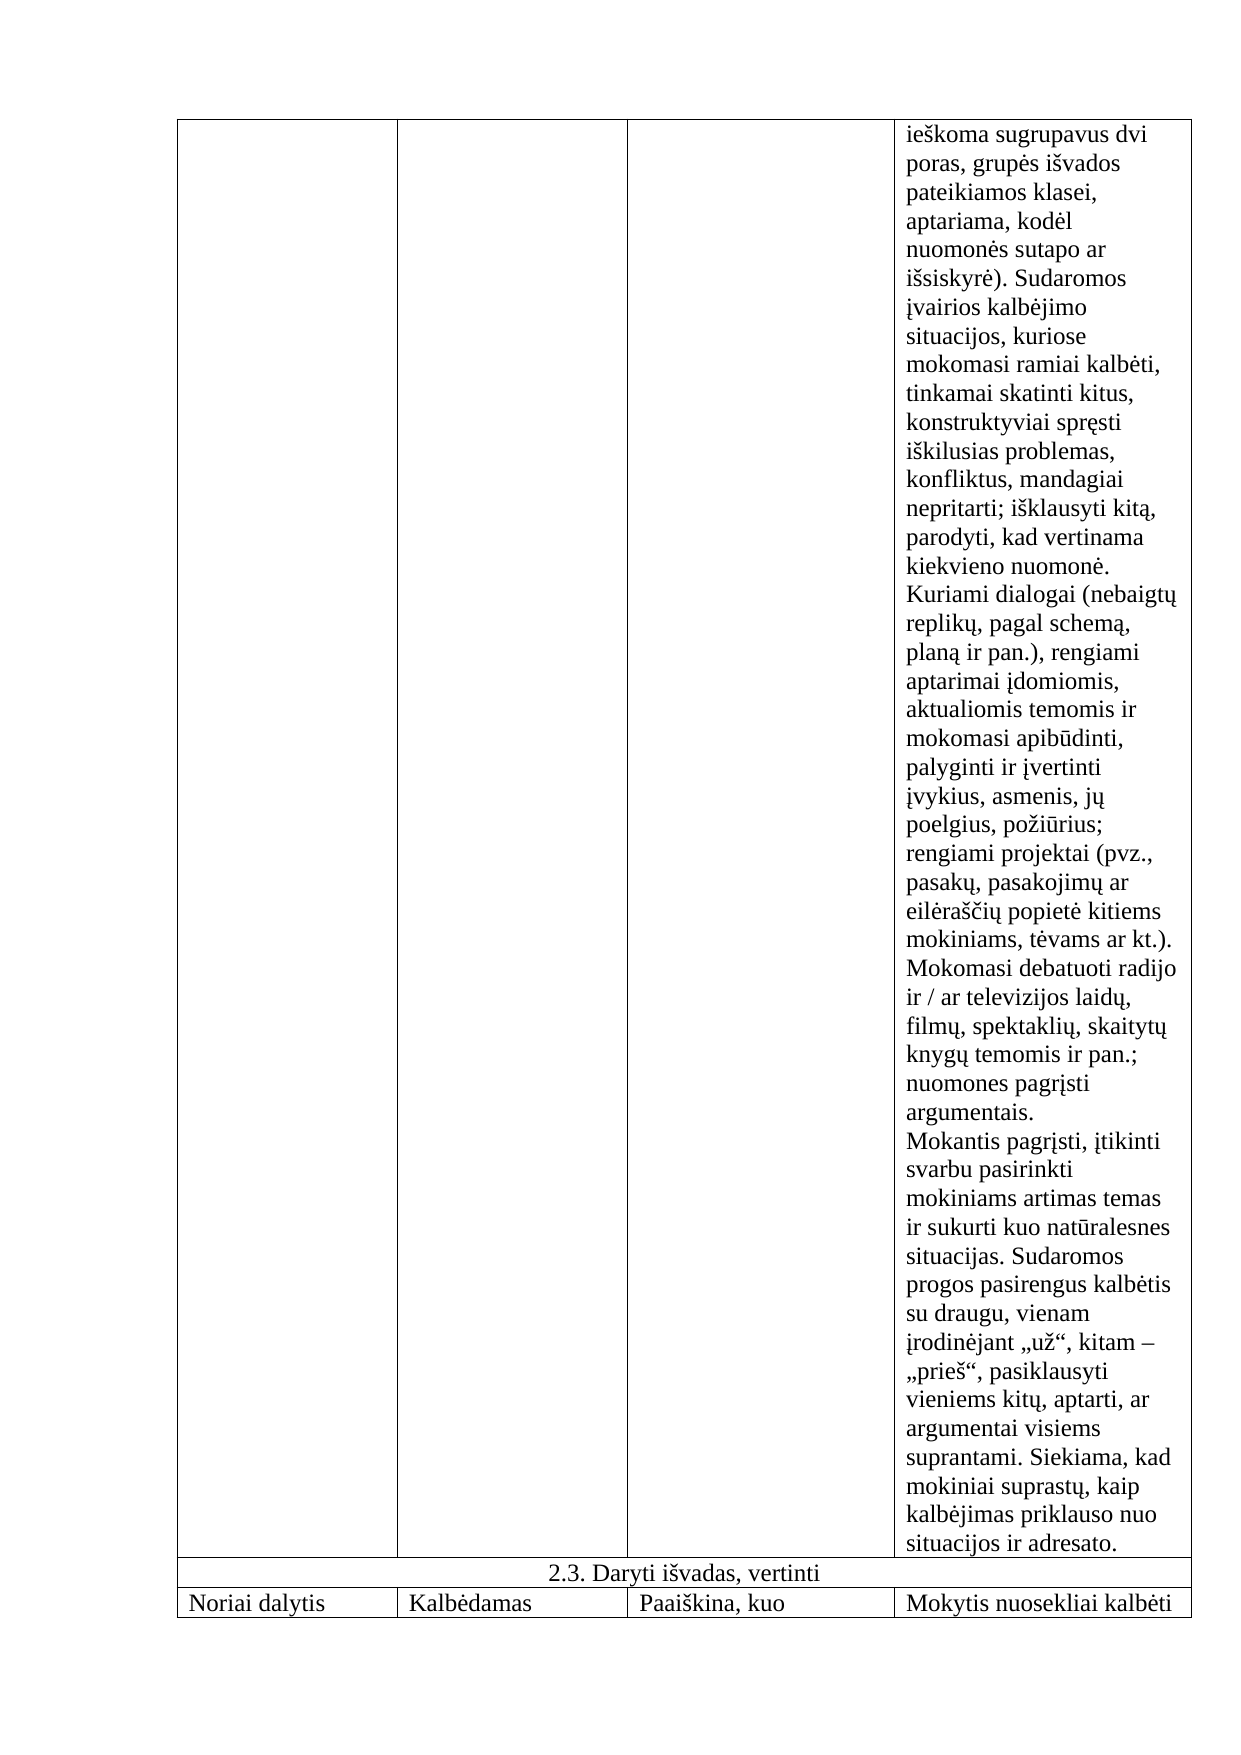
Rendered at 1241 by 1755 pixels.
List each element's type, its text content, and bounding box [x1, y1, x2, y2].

table_cell 2.3. Daryti išvadas, vertinti [178, 1558, 1191, 1587]
table_cell Kalbėdamas [398, 1588, 627, 1617]
table_cell [398, 120, 627, 1557]
table_cell Mokytis nuosekliai kalbėti [895, 1588, 1191, 1617]
table_cell ieškoma sugrupavus dvi poras, grupės išvados pateikiamos klasei, aptariama, kodėl nuomonės sutapo ar išsiskyrė). Sudaromos įvairios kalbėjimo situacijos, kuriose mokomasi ramiai kalbėti, tinkamai skatinti kitus, konstruktyviai spręsti iškilusias problemas, konfliktus, mandagiai nepritarti; išklausyti kitą, parodyti, kad vertinama kiekvieno nuomonė. Kuriami dialogai (nebaigtų replikų, pagal schemą, planą ir pan.), rengiami aptarimai įdomiomis, aktualiomis temomis ir mokomasi apibūdinti, palyginti ir įvertinti įvykius, asmenis, jų poelgius, požiūrius; rengiami projektai (pvz., pasakų, pasakojimų ar eilėraščių popietė kitiems mokiniams, tėvams ar kt.). Mokomasi debatuoti radijo ir / ar televizijos laidų, filmų, spektaklių, skaitytų knygų temomis ir pan.; nuomones pagrįsti argumentais. Mokantis pagrįsti, įtikinti svarbu pasirinkti mokiniams artimas temas ir sukurti kuo natūralesnes situacijas. Sudaromos progos pasirengus kalbėtis su draugu, vienam įrodinėjant „už“, kitam – „prieš“, pasiklausyti vieniems kitų, aptarti, ar argumentai visiems suprantami. Siekiama, kad mokiniai suprastų, kaip kalbėjimas priklauso nuo situacijos ir adresato. [895, 120, 1191, 1557]
table_cell Paaiškina, kuo [628, 1588, 894, 1617]
table_cell [178, 120, 397, 1557]
table_cell [628, 120, 894, 1557]
table_cell Noriai dalytis [178, 1588, 397, 1617]
